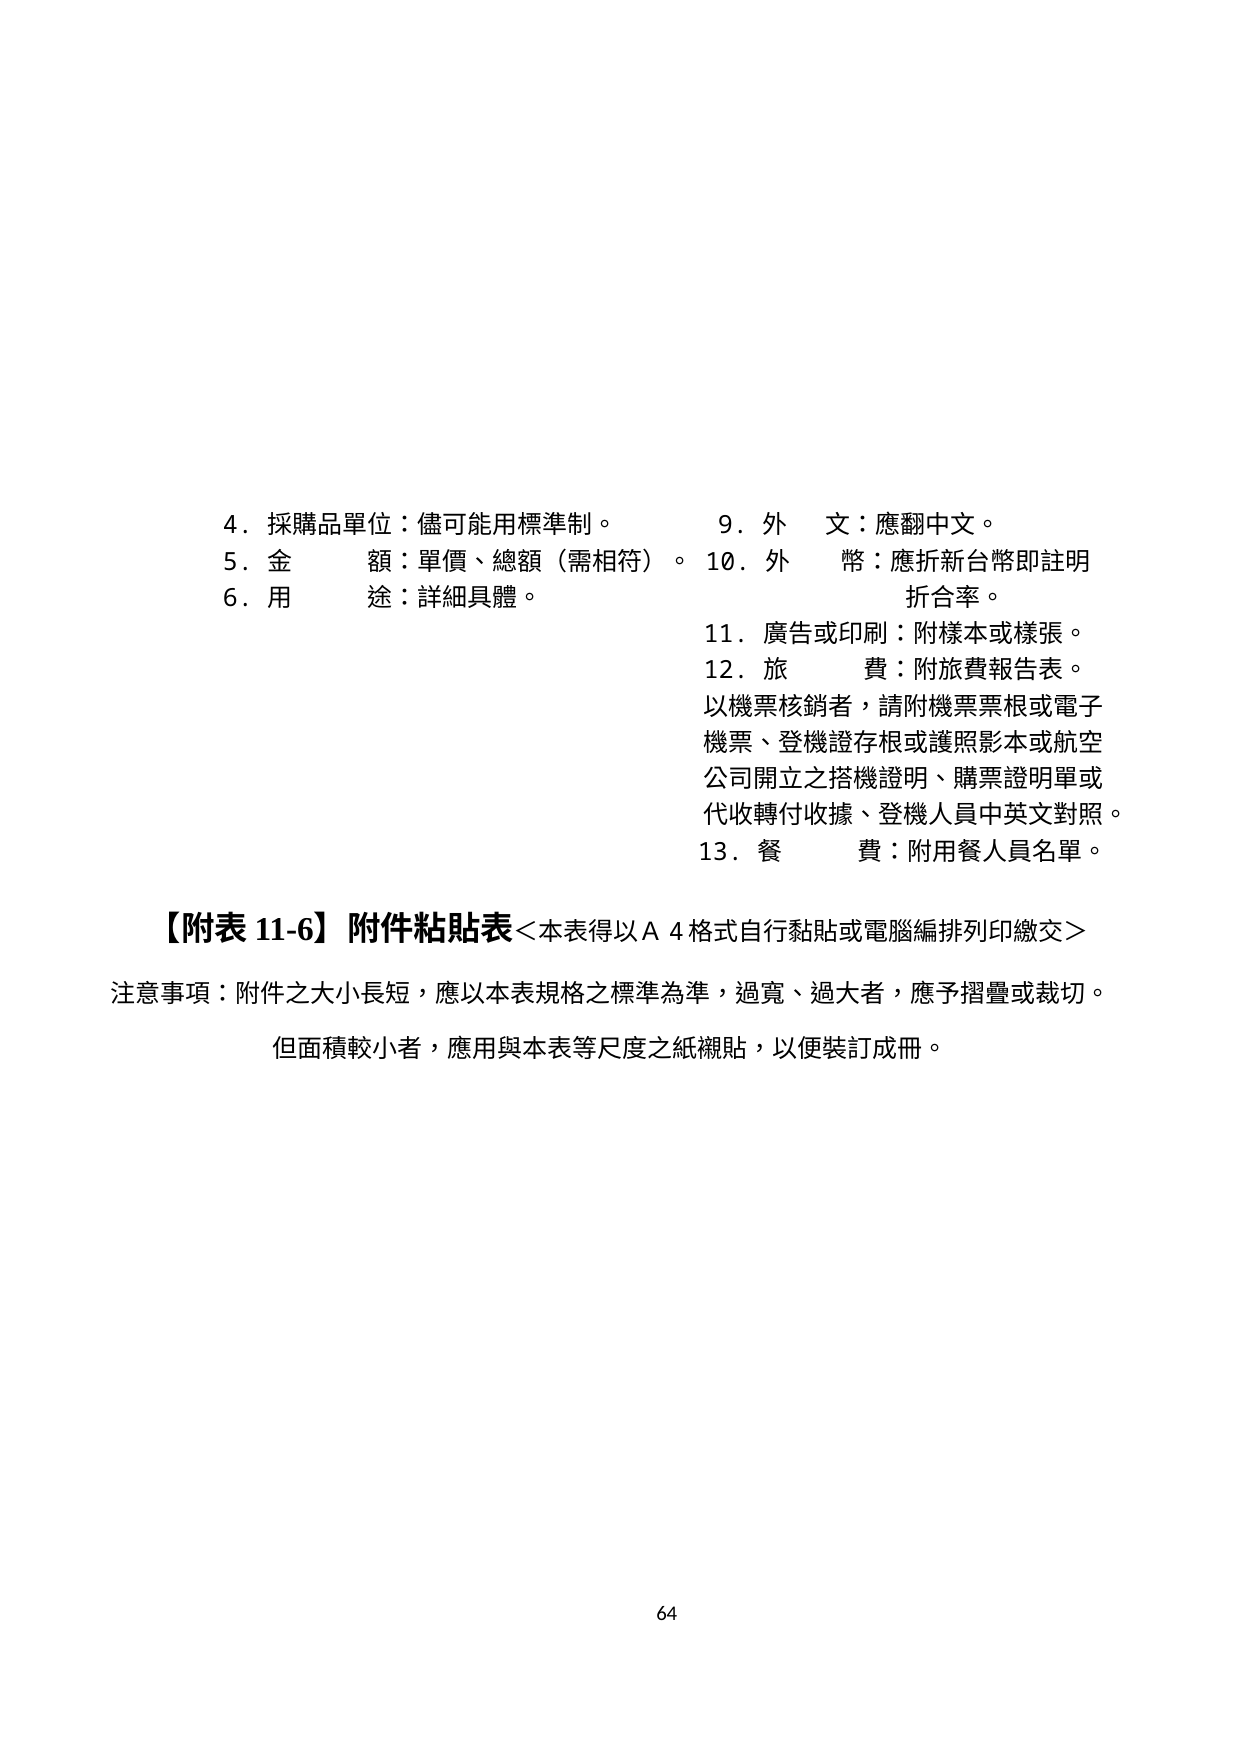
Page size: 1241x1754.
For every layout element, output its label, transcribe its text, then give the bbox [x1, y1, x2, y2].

text 但面積較小者，應用與本表等尺度之紙襯貼，以便裝訂成冊。 [148, 1028, 1110, 1064]
text 4. 採購品單位：儘可能用標準制。 9. 外 文：應翻中文。 [148, 505, 1110, 541]
text 3. 地 址：縣市街巷門牌。 筆書寫、墨跡不勻。 [148, 469, 1123, 505]
text 【附表11-6】附件粘貼表＜本表得以Ａ4格式自行黏貼或電腦編排列印繳交＞ [148, 901, 1110, 950]
text 13. 餐 費：附用餐人員名單。 [148, 831, 1110, 867]
text 注意事項：附件之大小長短，應以本表規格之標準為準，過寬、過大者，應予摺疊或裁切。 [110, 974, 1110, 1010]
text 6. 用 途：詳細具體。 折合率。 [148, 577, 1110, 614]
text 5. 金 額：單價、總額（需相符）。 10. 外 幣：應折新台幣即註明 [148, 541, 1173, 577]
text 11. 廣告或印刷：附樣本或樣張。 12. 旅 費：附旅費報告表。以機票核銷者，請附機票票根或電子機票、登機證存根或護照影本或航空公司開立之搭機證明、購票證明單或代收轉付收據、登機人員中英文對照。 [703, 614, 1110, 831]
